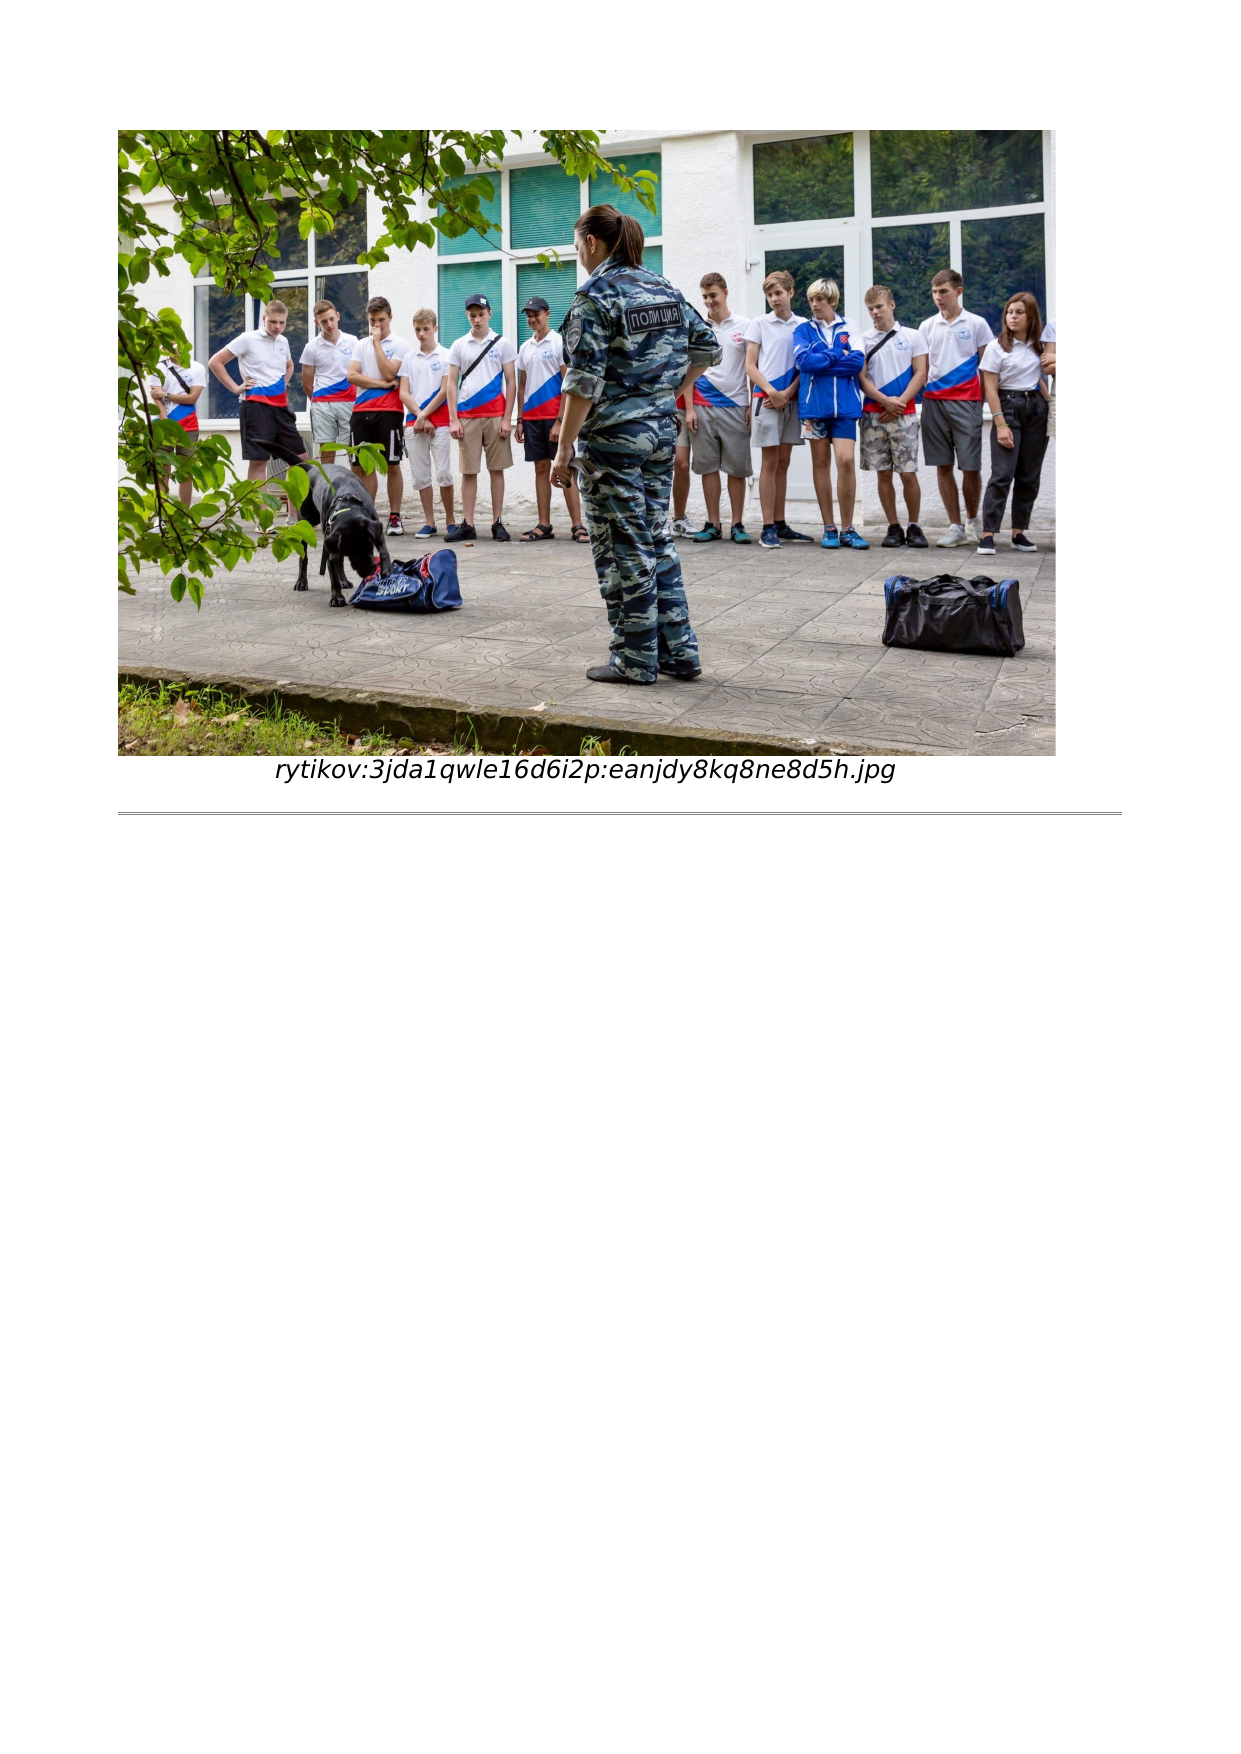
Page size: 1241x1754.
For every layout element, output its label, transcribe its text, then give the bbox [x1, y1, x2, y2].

text rytikov:3jda1qwle16d6i2p:eanjdy8kq8ne8d5h.jpg [118, 756, 1056, 785]
picture [118, 130, 1056, 756]
